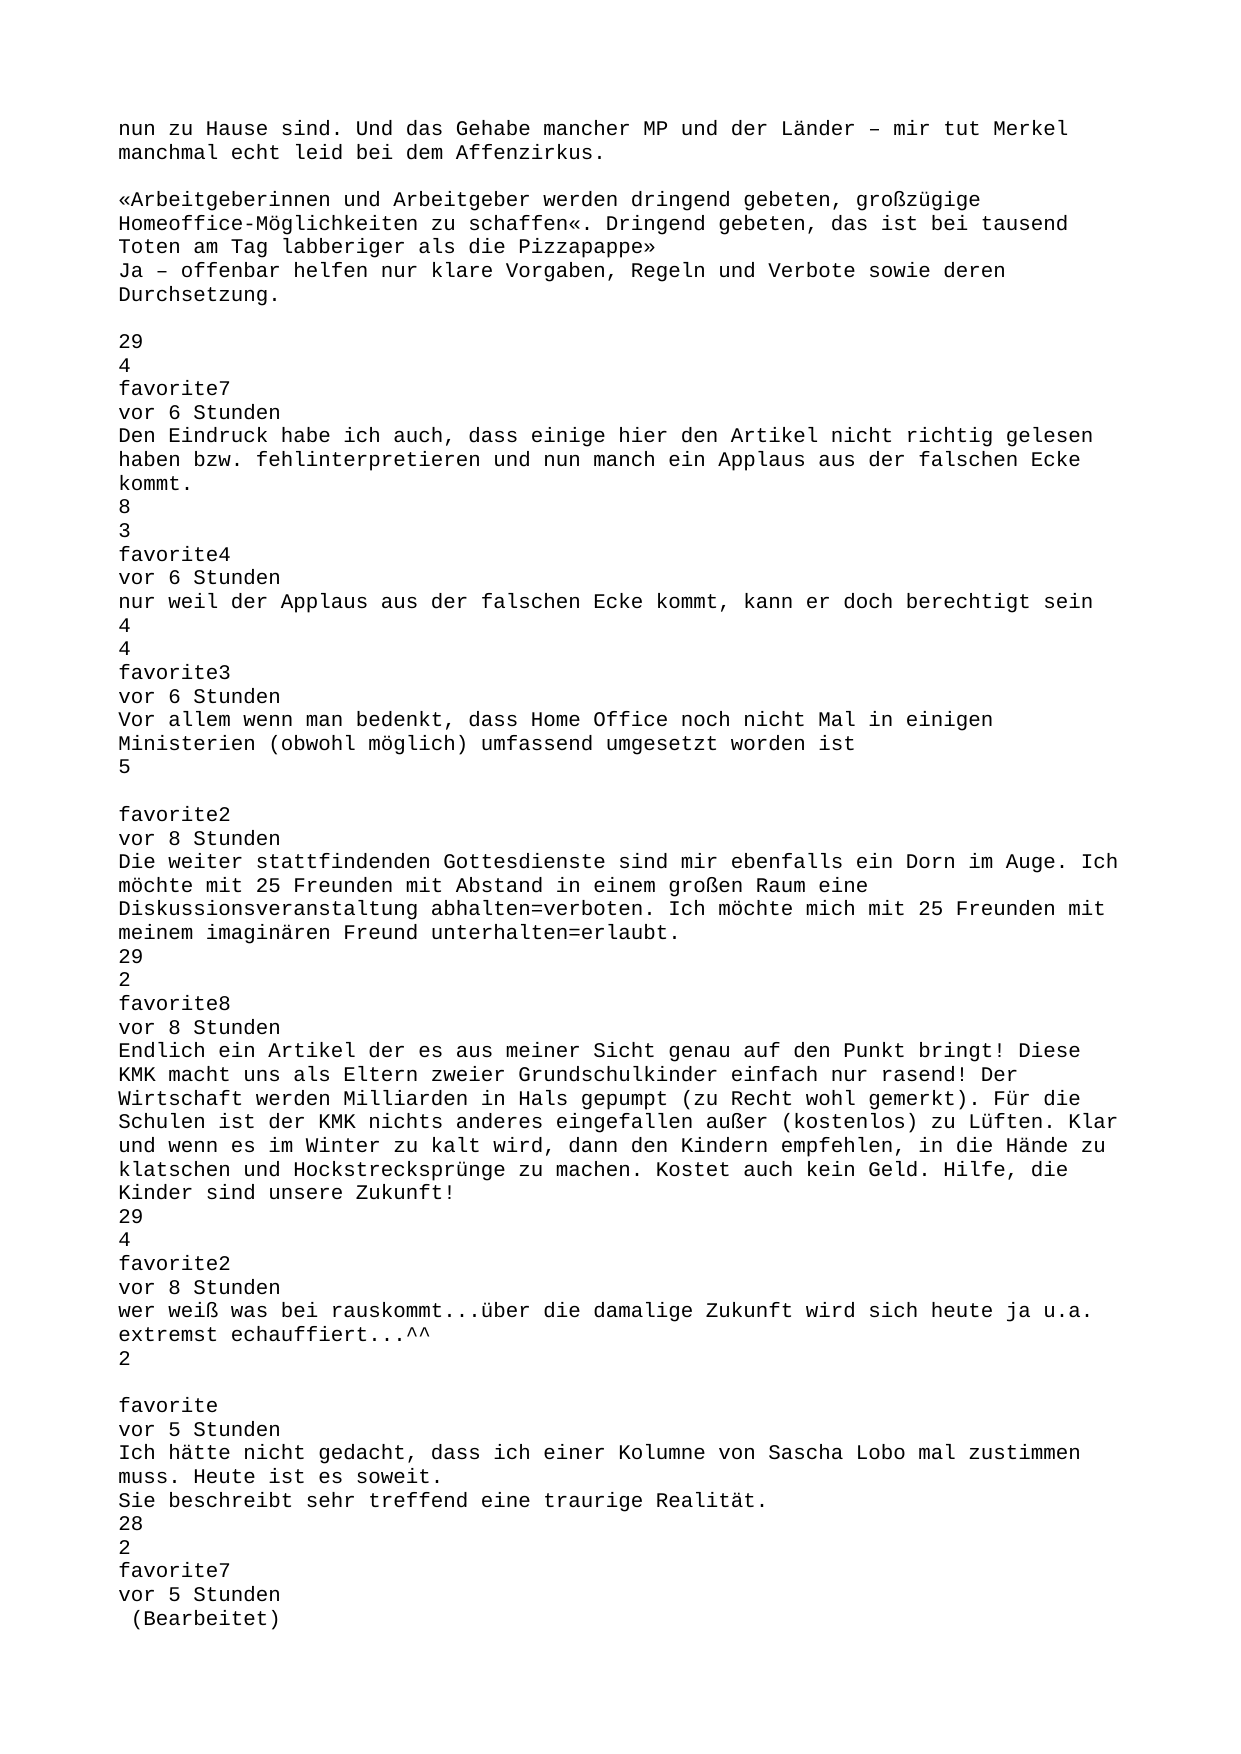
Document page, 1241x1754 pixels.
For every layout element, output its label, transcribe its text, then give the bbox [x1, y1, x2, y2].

text Ja – offenbar helfen nur klare Vorgaben, Regeln und Verbote sowie deren Durchsetzung. [118, 260, 1122, 307]
text 4 [118, 354, 1122, 378]
text vor 8 Stunden [118, 1017, 1122, 1040]
text Vor allem wenn man bedenkt, dass Home Office noch nicht Mal in einigen Ministerien (obwohl möglich) umfassend umgesetzt worden ist [118, 709, 1122, 757]
text Ich hätte nicht gedacht, dass ich einer Kolumne von Sascha Lobo mal zustimmen muss. Heute ist es soweit. [118, 1442, 1122, 1489]
text Den Eindruck habe ich auch, dass einige hier den Artikel nicht richtig gelesen haben bzw. fehlinterpretieren und nun manch ein Applaus aus der falschen Ecke kommt. [118, 426, 1122, 496]
text favorite4 [118, 544, 1122, 567]
text (Bearbeitet) [118, 1608, 1122, 1631]
text Endlich ein Artikel der es aus meiner Sicht genau auf den Punkt bringt! Diese KMK macht uns als Eltern zweier Grundschulkinder einfach nur rasend! Der Wirtschaft werden Milliarden in Hals gepumpt (zu Recht wohl gemerkt). Für die Schulen ist der KMK nichts anderes eingefallen außer (kostenlos) zu Lüften. Klar und wenn es im Winter zu kalt wird, dann den Kindern empfehlen, in die Hände zu klatschen und Hockstrecksprünge zu machen. Kostet auch kein Geld. Hilfe, die Kinder sind unsere Zukunft! [118, 1040, 1122, 1206]
text vor 6 Stunden [118, 402, 1122, 426]
text 4 [118, 638, 1122, 662]
text 28 [118, 1513, 1122, 1537]
text «Arbeitgeberinnen und Arbeitgeber werden dringend gebeten, großzügige Homeoffice-Möglichkeiten zu schaffen«. Dringend gebeten, das ist bei tausend Toten am Tag labberiger als die Pizzapappe» [118, 189, 1122, 260]
text 4 [118, 1229, 1122, 1253]
text favorite3 [118, 662, 1122, 686]
text 5 [118, 757, 1122, 780]
text 2 [118, 1348, 1122, 1371]
text 2 [118, 969, 1122, 993]
text nun zu Hause sind. Und das Gehabe mancher MP und der Länder – mir tut Merkel manchmal echt leid bei dem Affenzirkus. [118, 118, 1122, 165]
text favorite7 [118, 1561, 1122, 1584]
text favorite7 [118, 378, 1122, 402]
text 8 [118, 496, 1122, 520]
text 29 [118, 331, 1122, 354]
text nur weil der Applaus aus der falschen Ecke kommt, kann er doch berechtigt sein [118, 591, 1122, 615]
text favorite2 [118, 1253, 1122, 1277]
text favorite2 [118, 804, 1122, 827]
text Die weiter stattfindenden Gottesdienste sind mir ebenfalls ein Dorn im Auge. Ich möchte mit 25 Freunden mit Abstand in einem großen Raum eine Diskussionsveranstaltung abhalten=verboten. Ich möchte mich mit 25 Freunden mit meinem imaginären Freund unterhalten=erlaubt. [118, 851, 1122, 946]
text vor 5 Stunden [118, 1584, 1122, 1608]
text 4 [118, 615, 1122, 638]
text 3 [118, 520, 1122, 544]
text vor 8 Stunden [118, 1277, 1122, 1300]
text wer weiß was bei rauskommt...über die damalige Zukunft wird sich heute ja u.a. extremst echauffiert...^^ [118, 1300, 1122, 1348]
text 29 [118, 946, 1122, 969]
text vor 5 Stunden [118, 1419, 1122, 1442]
text favorite [118, 1395, 1122, 1419]
text vor 8 Stunden [118, 827, 1122, 851]
text favorite8 [118, 993, 1122, 1017]
text Sie beschreibt sehr treffend eine traurige Realität. [118, 1489, 1122, 1513]
text vor 6 Stunden [118, 686, 1122, 709]
text 29 [118, 1206, 1122, 1229]
text vor 6 Stunden [118, 567, 1122, 591]
text 2 [118, 1537, 1122, 1561]
